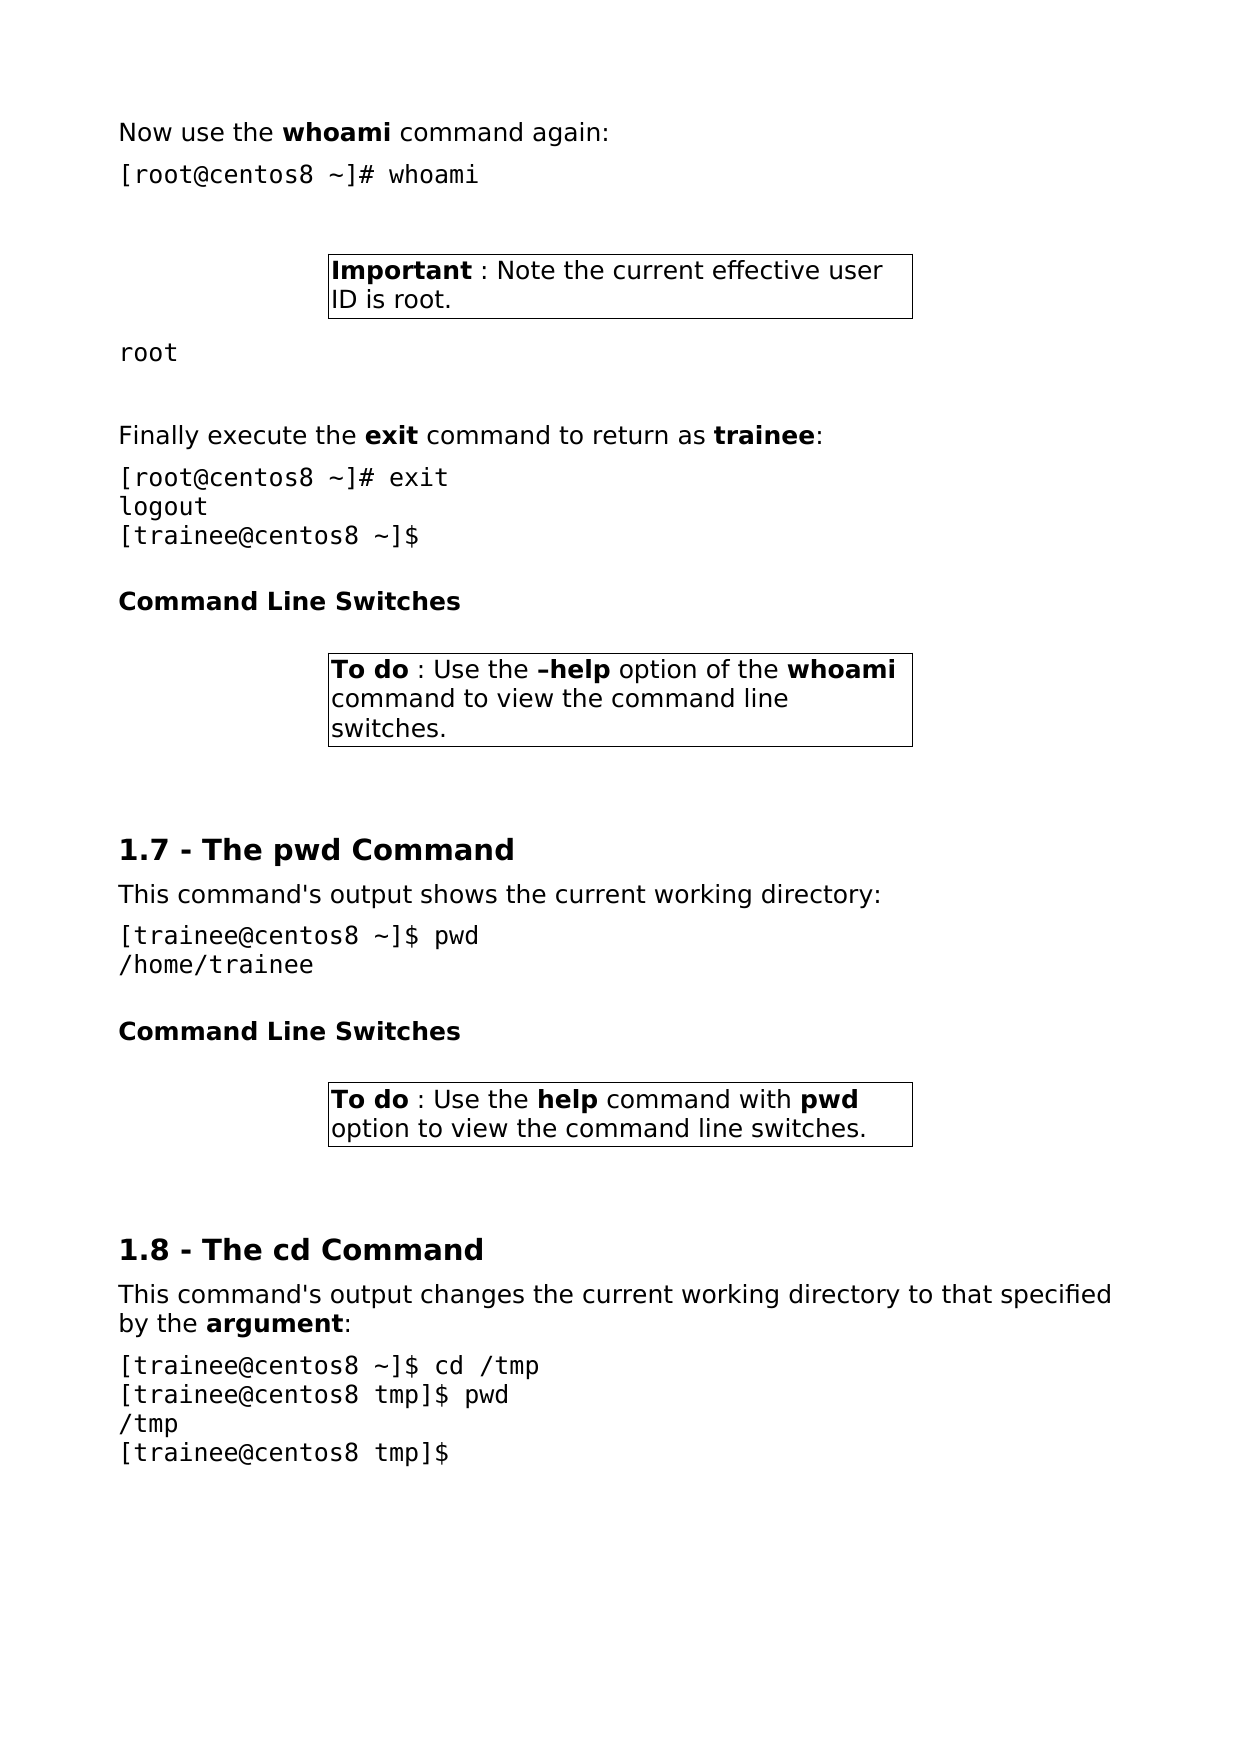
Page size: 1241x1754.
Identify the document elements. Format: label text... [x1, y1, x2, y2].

subtitle Command Line Switches [118, 587, 1122, 616]
subtitle 1.7 - The pwd Command [118, 833, 1122, 867]
text [root@centos8 ~]# whoami root [118, 160, 1122, 368]
subtitle 1.8 - The cd Command [118, 1234, 1122, 1268]
table_header Important : Note the current effective user ID is root. [329, 255, 912, 318]
table_header To do : Use the –help option of the whoami command to view the command line switches. [329, 654, 912, 746]
text Finally execute the exit command to return as trainee: [118, 421, 1122, 450]
text [trainee@centos8 ~]$ pwd /home/trainee [118, 922, 1122, 980]
text This command's output changes the current working directory to that specified by the argument: [118, 1280, 1122, 1338]
subtitle Command Line Switches [118, 1017, 1122, 1046]
text [root@centos8 ~]# exit logout [trainee@centos8 ~]$ [118, 463, 1122, 550]
text [trainee@centos8 ~]$ cd /tmp [trainee@centos8 tmp]$ pwd /tmp [trainee@centos8 tmp]$ [118, 1351, 1122, 1468]
table_header To do : Use the help command with pwd option to view the command line switches. [329, 1083, 912, 1146]
text Now use the whoami command again: [118, 118, 1122, 147]
text This command's output shows the current working directory: [118, 880, 1122, 909]
